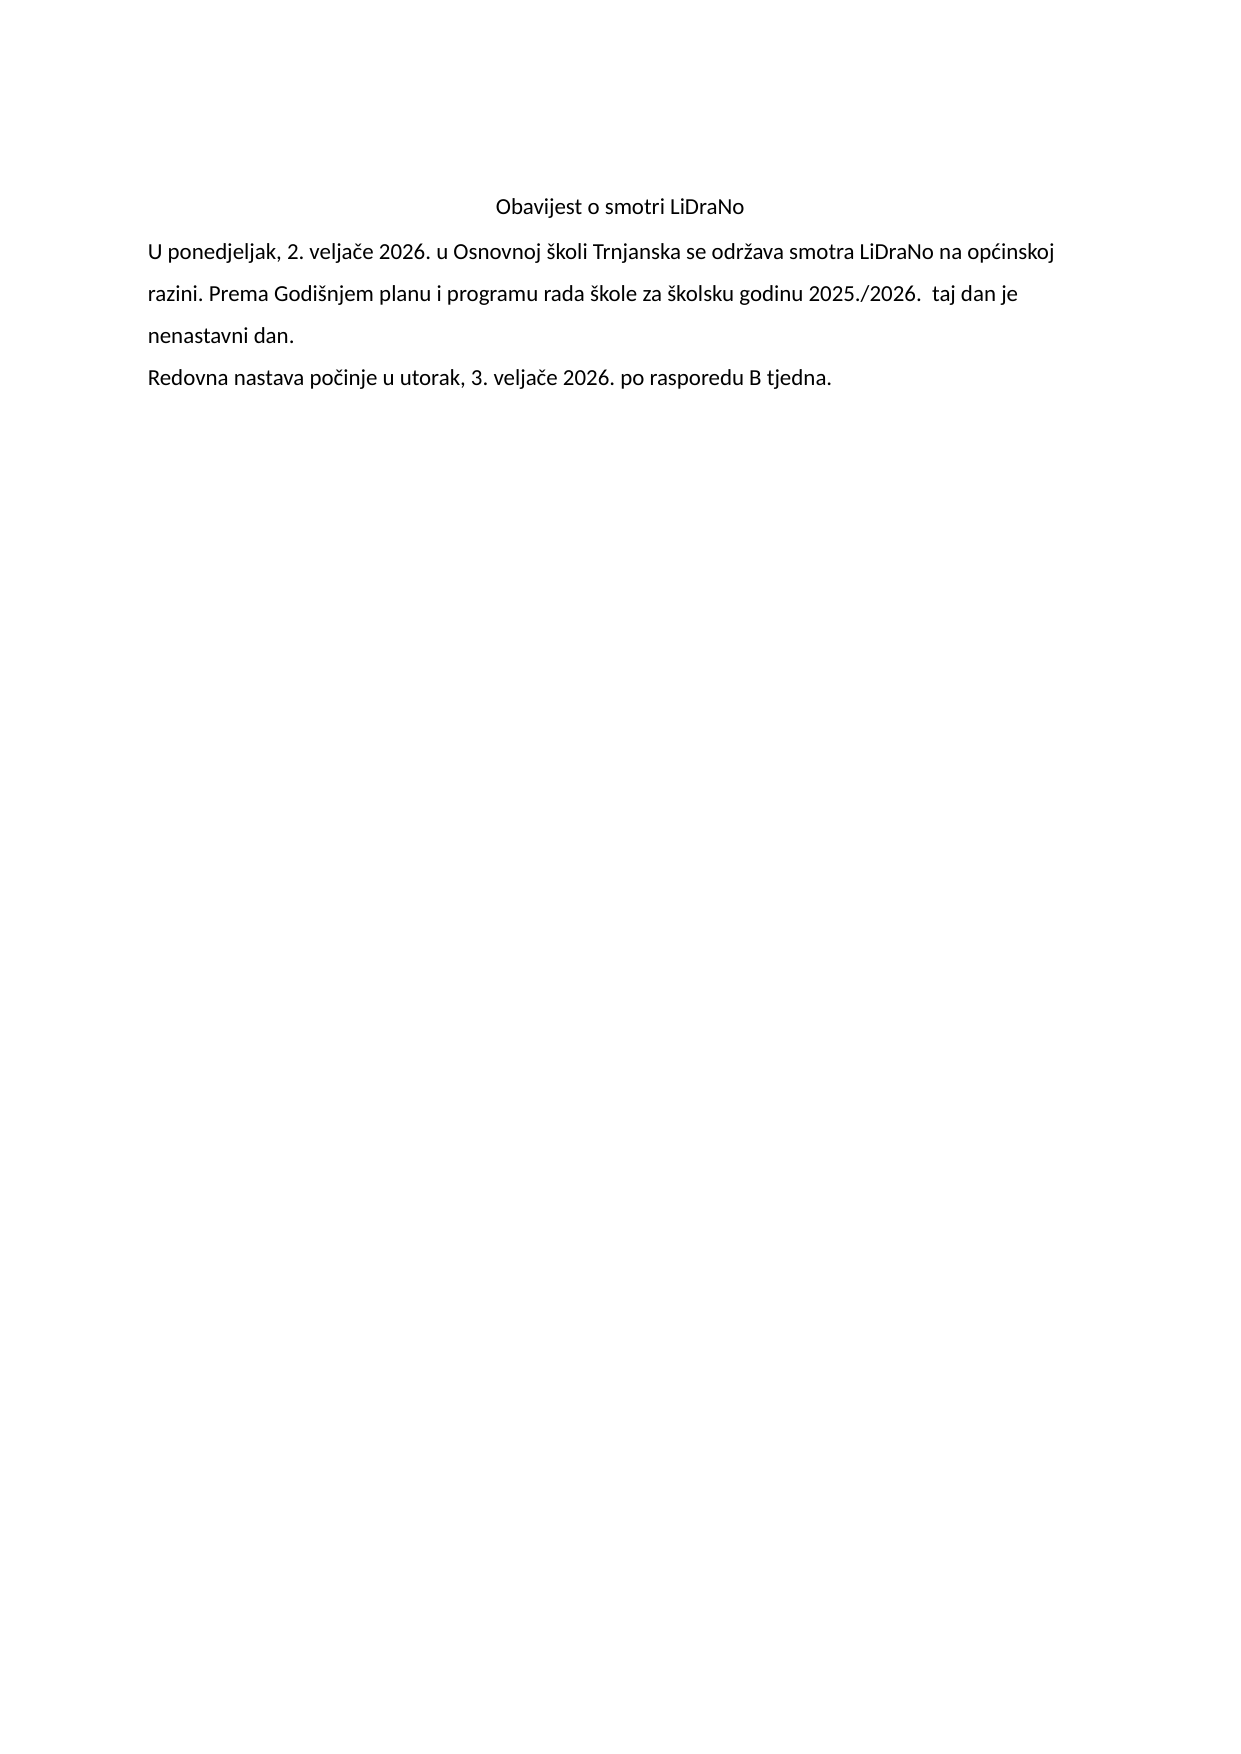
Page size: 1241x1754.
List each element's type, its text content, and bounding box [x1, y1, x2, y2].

text U ponedjeljak, 2. veljače 2026. u Osnovnoj školi Trnjanska se održava smotra LiDraNo na općinskoj razini. Prema Godišnjem planu i programu rada škole za školsku godinu 2025./2026. taj dan je nenastavni dan. Redovna nastava počinje u utorak, 3. veljače 2026. po rasporedu B tjedna. [148, 237, 1093, 391]
text Obavijest o smotri LiDraNo [148, 192, 1093, 220]
